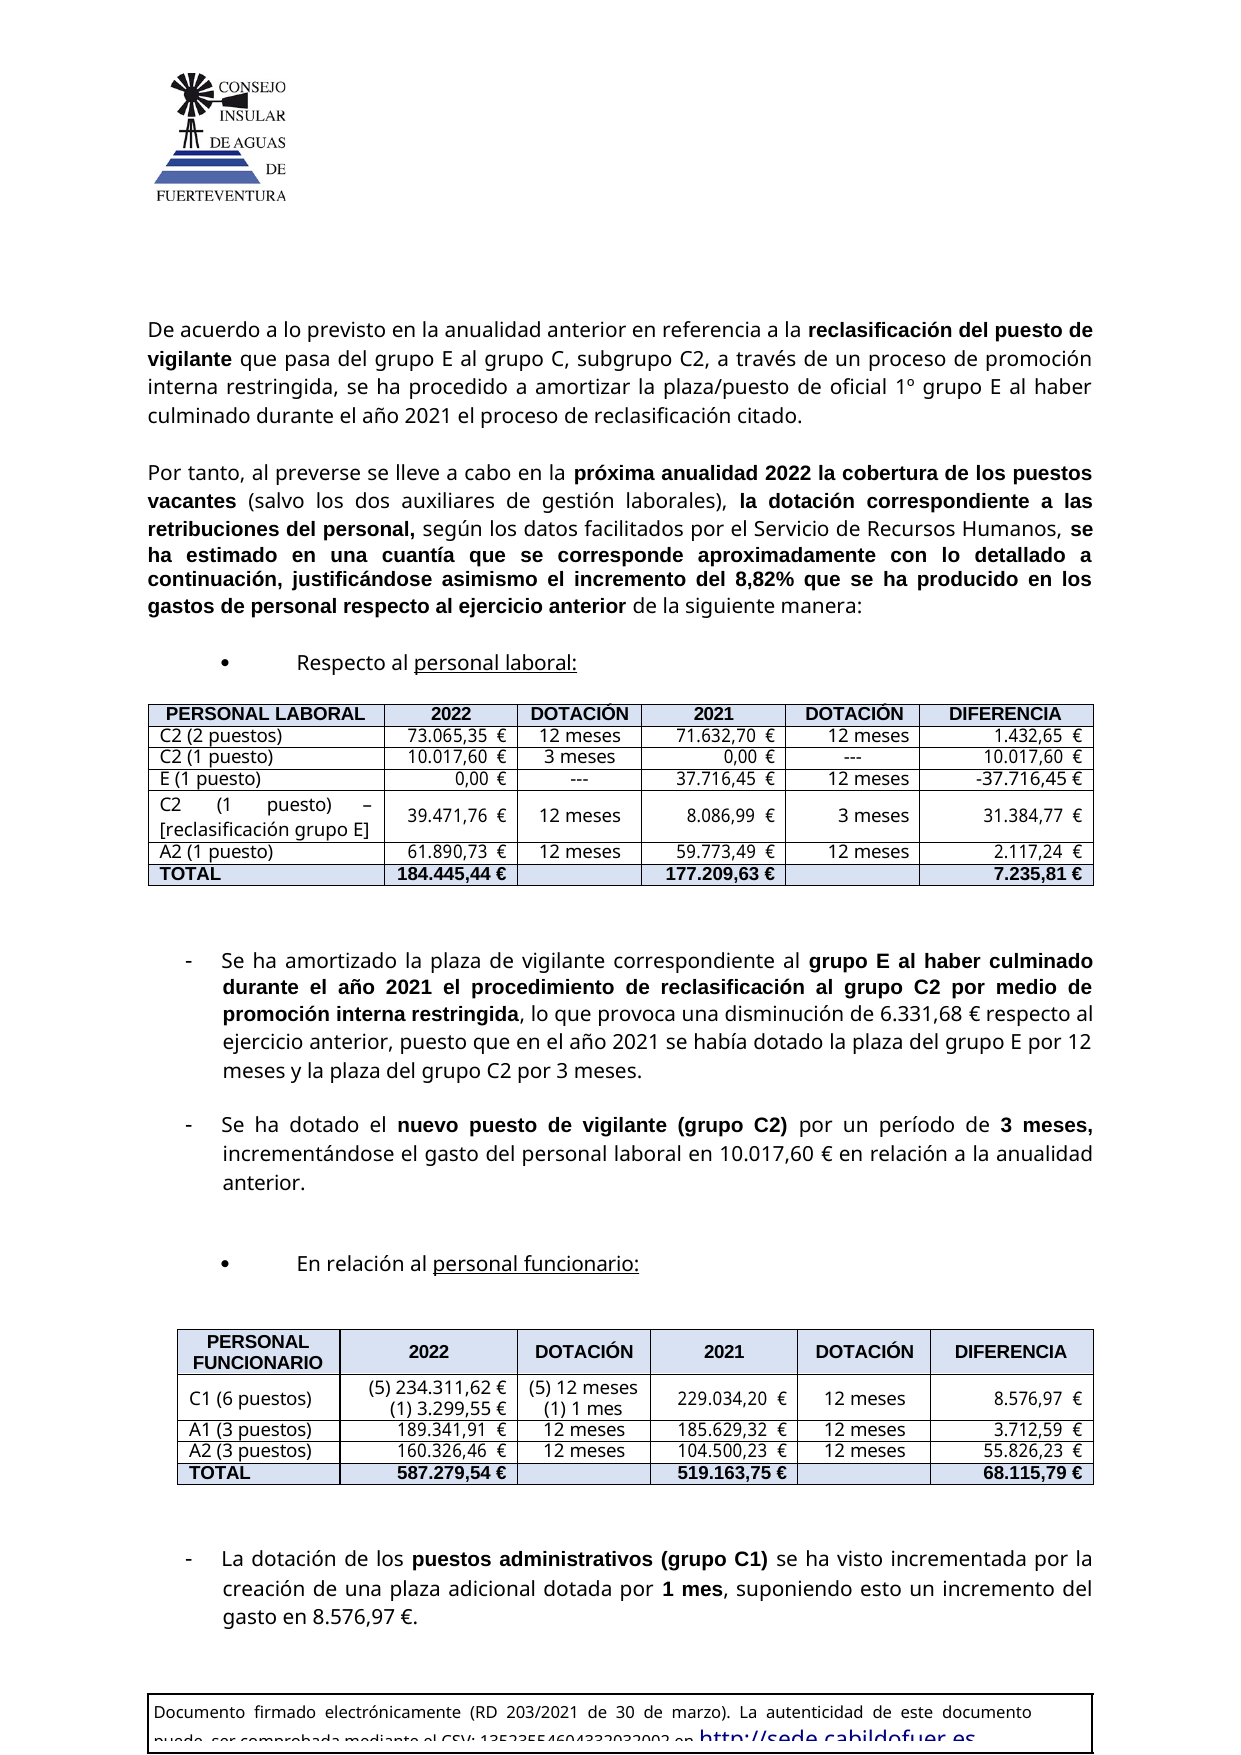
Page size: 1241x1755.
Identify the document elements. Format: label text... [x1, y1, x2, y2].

table_cell 12 meses [518, 1421, 650, 1441]
table_cell 519.163,75 € [651, 1464, 797, 1484]
table_header 2021 [651, 1330, 797, 1373]
table_cell C2 (1 puesto) – [reclasificación grupo E] [149, 791, 384, 842]
table_cell 229.034,20 € [651, 1375, 797, 1419]
table_cell 1.432,65 € [920, 727, 1093, 747]
table_cell 39.471,76 € [385, 791, 517, 842]
table_cell TOTAL [149, 865, 384, 885]
table_header 2022 [385, 705, 517, 726]
table_cell 12 meses [518, 1442, 650, 1462]
table_header 2021 [642, 705, 785, 726]
table_cell -37.716,45 € [920, 770, 1093, 790]
table_cell 184.445,44 € [385, 865, 517, 885]
table_cell 12 meses [798, 1421, 930, 1441]
table_cell (5) 12 meses (1) 1 mes [518, 1375, 650, 1419]
table_cell 61.890,73 € [385, 843, 517, 864]
list Respecto al personal laboral: [221, 648, 1108, 676]
table_header 2022 [341, 1330, 517, 1373]
table_cell [786, 865, 919, 885]
table_cell C1 (6 puestos) [178, 1375, 339, 1419]
table_cell 68.115,79 € [931, 1464, 1093, 1484]
table_cell A1 (3 puestos) [178, 1421, 339, 1441]
table_cell [518, 1464, 650, 1484]
table_cell 0,00 € [642, 748, 785, 769]
table_cell 12 meses [798, 1375, 930, 1419]
table_cell C2 (1 puesto) [149, 748, 384, 769]
table_cell TOTAL [178, 1464, 339, 1484]
table_header DOTACIÓN [786, 705, 919, 726]
table_cell 12 meses [518, 727, 641, 747]
table_cell 2.117,24 € [920, 843, 1093, 864]
table_header DIFERENCIA [931, 1330, 1093, 1373]
table_cell 185.629,32 € [651, 1421, 797, 1441]
list Se ha amortizado la plaza de vigilante correspondiente al grupo E al haber culminado durante el año 2021 el procedimiento de reclasificación al grupo C2 por medio de promoción interna restringida, lo que provoca una disminución de 6.331,68 € respecto al ejercicio anterior, puesto que en el año 2021 se había dotado la plaza del grupo E por 12 meses y la plaza del grupo C2 por 3 meses. [185, 944, 1093, 1084]
table_cell 3 meses [786, 791, 919, 842]
table_header DOTACIÓN [518, 705, 641, 726]
table_cell 587.279,54 € [341, 1464, 517, 1484]
table_cell A2 (3 puestos) [178, 1442, 339, 1462]
table_cell 73.065,35 € [385, 727, 517, 747]
table_cell 71.632,70 € [642, 727, 785, 747]
table_cell (5) 234.311,62 € (1) 3.299,55 € [341, 1375, 517, 1419]
table_cell 189.341,91 € [341, 1421, 517, 1441]
table_cell 59.773,49 € [642, 843, 785, 864]
table_header PERSONAL LABORAL [149, 705, 384, 726]
table_cell 8.086,99 € [642, 791, 785, 842]
table_header DIFERENCIA [920, 705, 1093, 726]
table_cell 31.384,77 € [920, 791, 1093, 842]
table_cell 12 meses [798, 1442, 930, 1462]
table_cell 12 meses [786, 770, 919, 790]
table_cell 0,00 € [385, 770, 517, 790]
table_cell E (1 puesto) [149, 770, 384, 790]
table_cell 104.500,23 € [651, 1442, 797, 1462]
table_cell 10.017,60 € [385, 748, 517, 769]
table_cell C2 (2 puestos) [149, 727, 384, 747]
list En relación al personal funcionario: [221, 1249, 1108, 1277]
table_cell 7.235,81 € [920, 865, 1093, 885]
table_header PERSONAL FUNCIONARIO [178, 1330, 339, 1373]
table_cell [798, 1464, 930, 1484]
table_cell 12 meses [786, 727, 919, 747]
table_cell 55.826,23 € [931, 1442, 1093, 1462]
table_cell 12 meses [518, 843, 641, 864]
table_cell 3.712,59 € [931, 1421, 1093, 1441]
table_cell 160.326,46 € [341, 1442, 517, 1462]
text De acuerdo a lo previsto en la anualidad anterior en referencia a la reclasificación del puesto de vigilante que pasa del grupo E al grupo C, subgrupo C2, a través de un proceso de promoción interna restringida, se ha procedido a amortizar la plaza/puesto de oficial 1º grupo E al haber culminado durante el año 2021 el proceso de reclasificación citado. [147, 316, 1093, 429]
table_cell 8.576,97 € [931, 1375, 1093, 1419]
table_header DOTACIÓN [798, 1330, 930, 1373]
table_cell --- [518, 770, 641, 790]
list Se ha dotado el nuevo puesto de vigilante (grupo C2) por un período de 3 meses, incrementándose el gasto del personal laboral en 10.017,60 € en relación a la anualidad anterior. [185, 1108, 1093, 1196]
table_cell --- [786, 748, 919, 769]
table_cell A2 (1 puesto) [149, 843, 384, 864]
table_header DOTACIÓN [518, 1330, 650, 1373]
table_cell 3 meses [518, 748, 641, 769]
text Por tanto, al preverse se lleve a cabo en la próxima anualidad 2022 la cobertura de los puestos vacantes (salvo los dos auxiliares de gestión laborales), la dotación correspondiente a las retribuciones del personal, según los datos facilitados por el Servicio de Recursos Humanos, se ha estimado en una cuantía que se corresponde aproximadamente con lo detallado a continuación, justificándose asimismo el incremento del 8,82% que se ha producido en los gastos de personal respecto al ejercicio anterior de la siguiente manera: [147, 458, 1093, 619]
table_cell 37.716,45 € [642, 770, 785, 790]
table_cell 12 meses [786, 843, 919, 864]
list La dotación de los puestos administrativos (grupo C1) se ha visto incrementada por la creación de una plaza adicional dotada por 1 mes, suponiendo esto un incremento del gasto en 8.576,97 €. [185, 1542, 1093, 1631]
table_cell [518, 865, 641, 885]
table_cell 10.017,60 € [920, 748, 1093, 769]
table_cell 12 meses [518, 791, 641, 842]
table_cell 177.209,63 € [642, 865, 785, 885]
